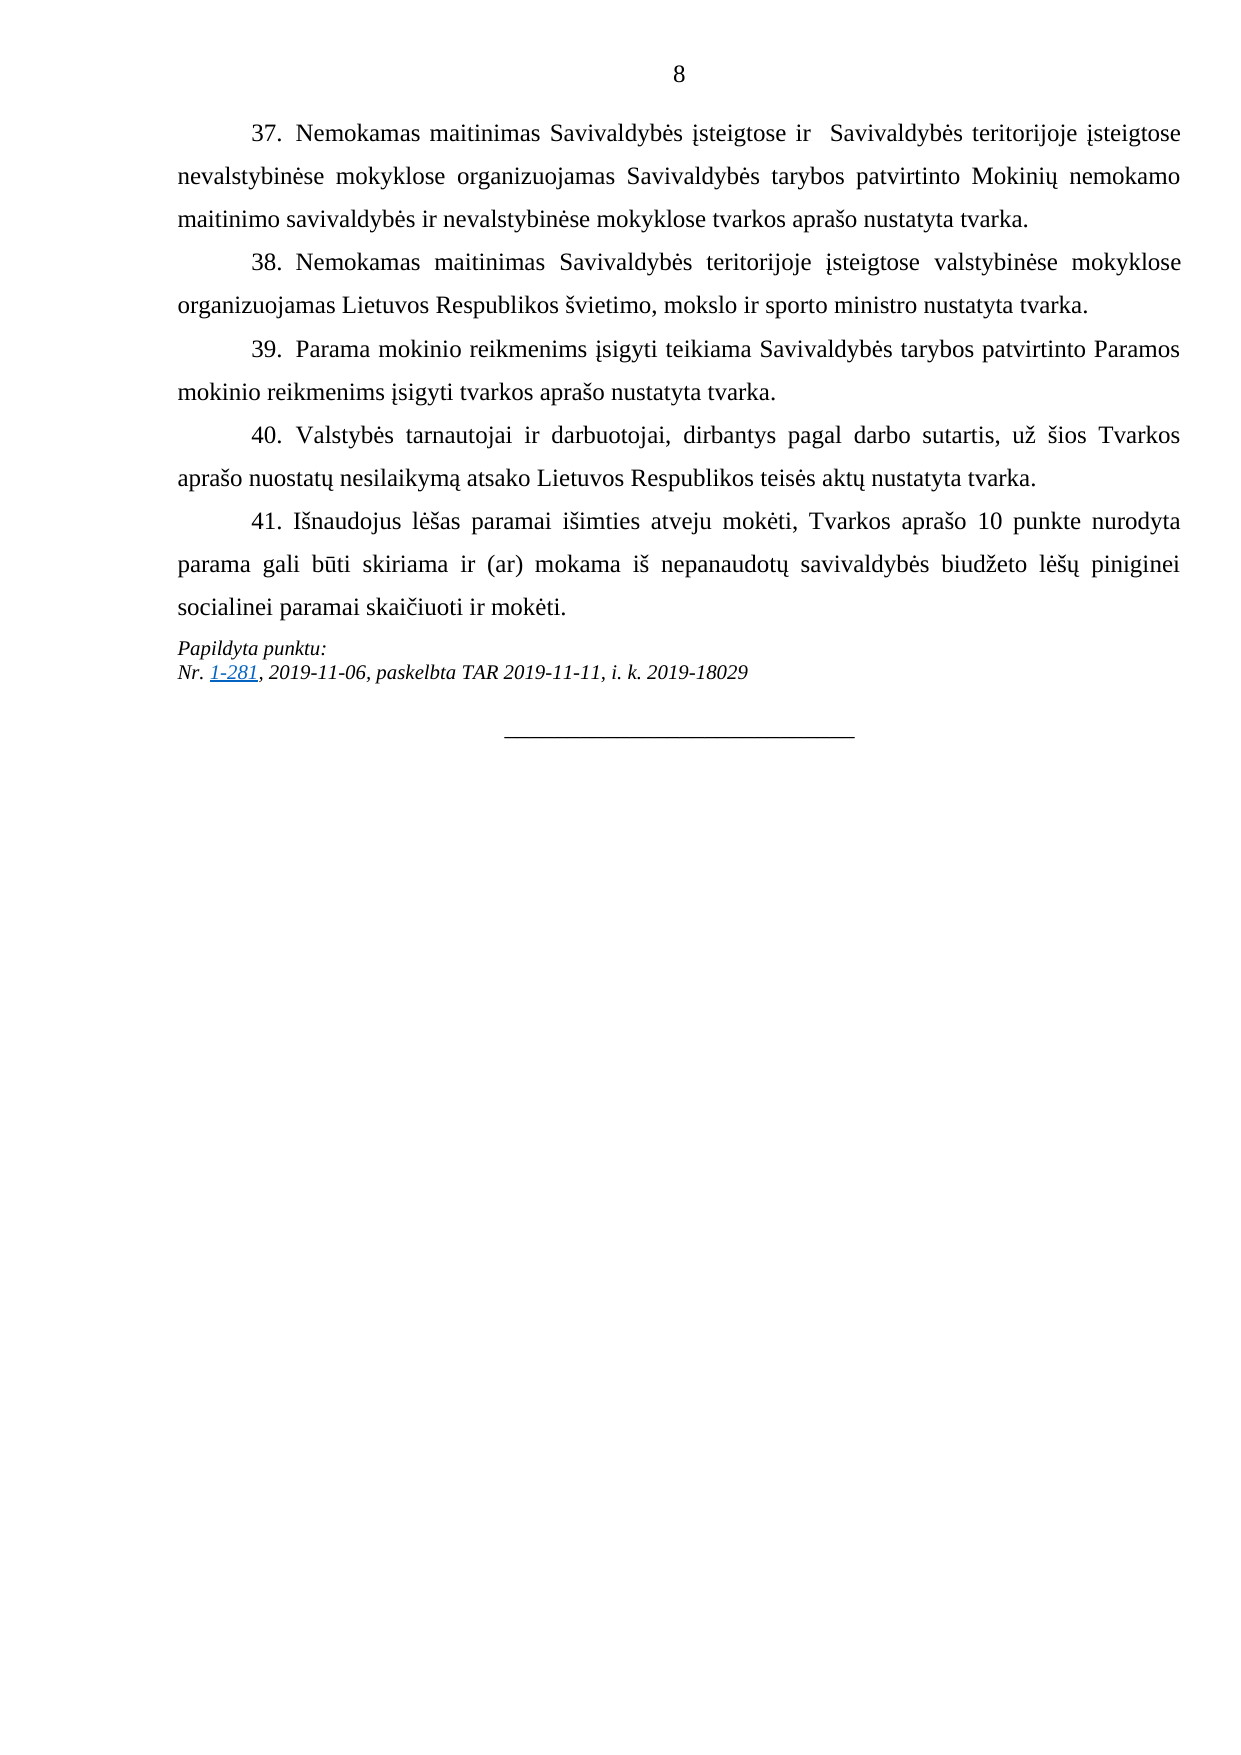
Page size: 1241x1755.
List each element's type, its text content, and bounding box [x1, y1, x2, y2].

text 39. Parama mokinio reikmenims įsigyti teikiama Savivaldybės tarybos patvirtinto Paramos mokinio reikmenims įsigyti tvarkos aprašo nustatyta tvarka. [177, 334, 1181, 406]
text ____________________________ [177, 712, 1181, 741]
text 41. Išnaudojus lėšas paramai išimties atveju mokėti, Tvarkos aprašo 10 punkte nurodyta parama gali būti skiriama ir (ar) mokama iš nepanaudotų savivaldybės biudžeto lėšų piniginei socialinei paramai skaičiuoti ir mokėti. [177, 506, 1181, 621]
text Nr. 1-281, 2019-11-06, paskelbta TAR 2019-11-11, i. k. 2019-18029 [177, 660, 1181, 684]
text 40. Valstybės tarnautojai ir darbuotojai, dirbantys pagal darbo sutartis, už šios Tvarkos aprašo nuostatų nesilaikymą atsako Lietuvos Respublikos teisės aktų nustatyta tvarka. [177, 420, 1181, 492]
text Papildyta punktu: [177, 636, 1181, 660]
text 38. Nemokamas maitinimas Savivaldybės teritorijoje įsteigtose valstybinėse mokyklose organizuojamas Lietuvos Respublikos švietimo, mokslo ir sporto ministro nustatyta tvarka. [177, 247, 1181, 319]
text 37. Nemokamas maitinimas Savivaldybės įsteigtose ir Savivaldybės teritorijoje įsteigtose nevalstybinėse mokyklose organizuojamas Savivaldybės tarybos patvirtinto Mokinių nemokamo maitinimo savivaldybės ir nevalstybinėse mokyklose tvarkos aprašo nustatyta tvarka. [177, 118, 1181, 233]
